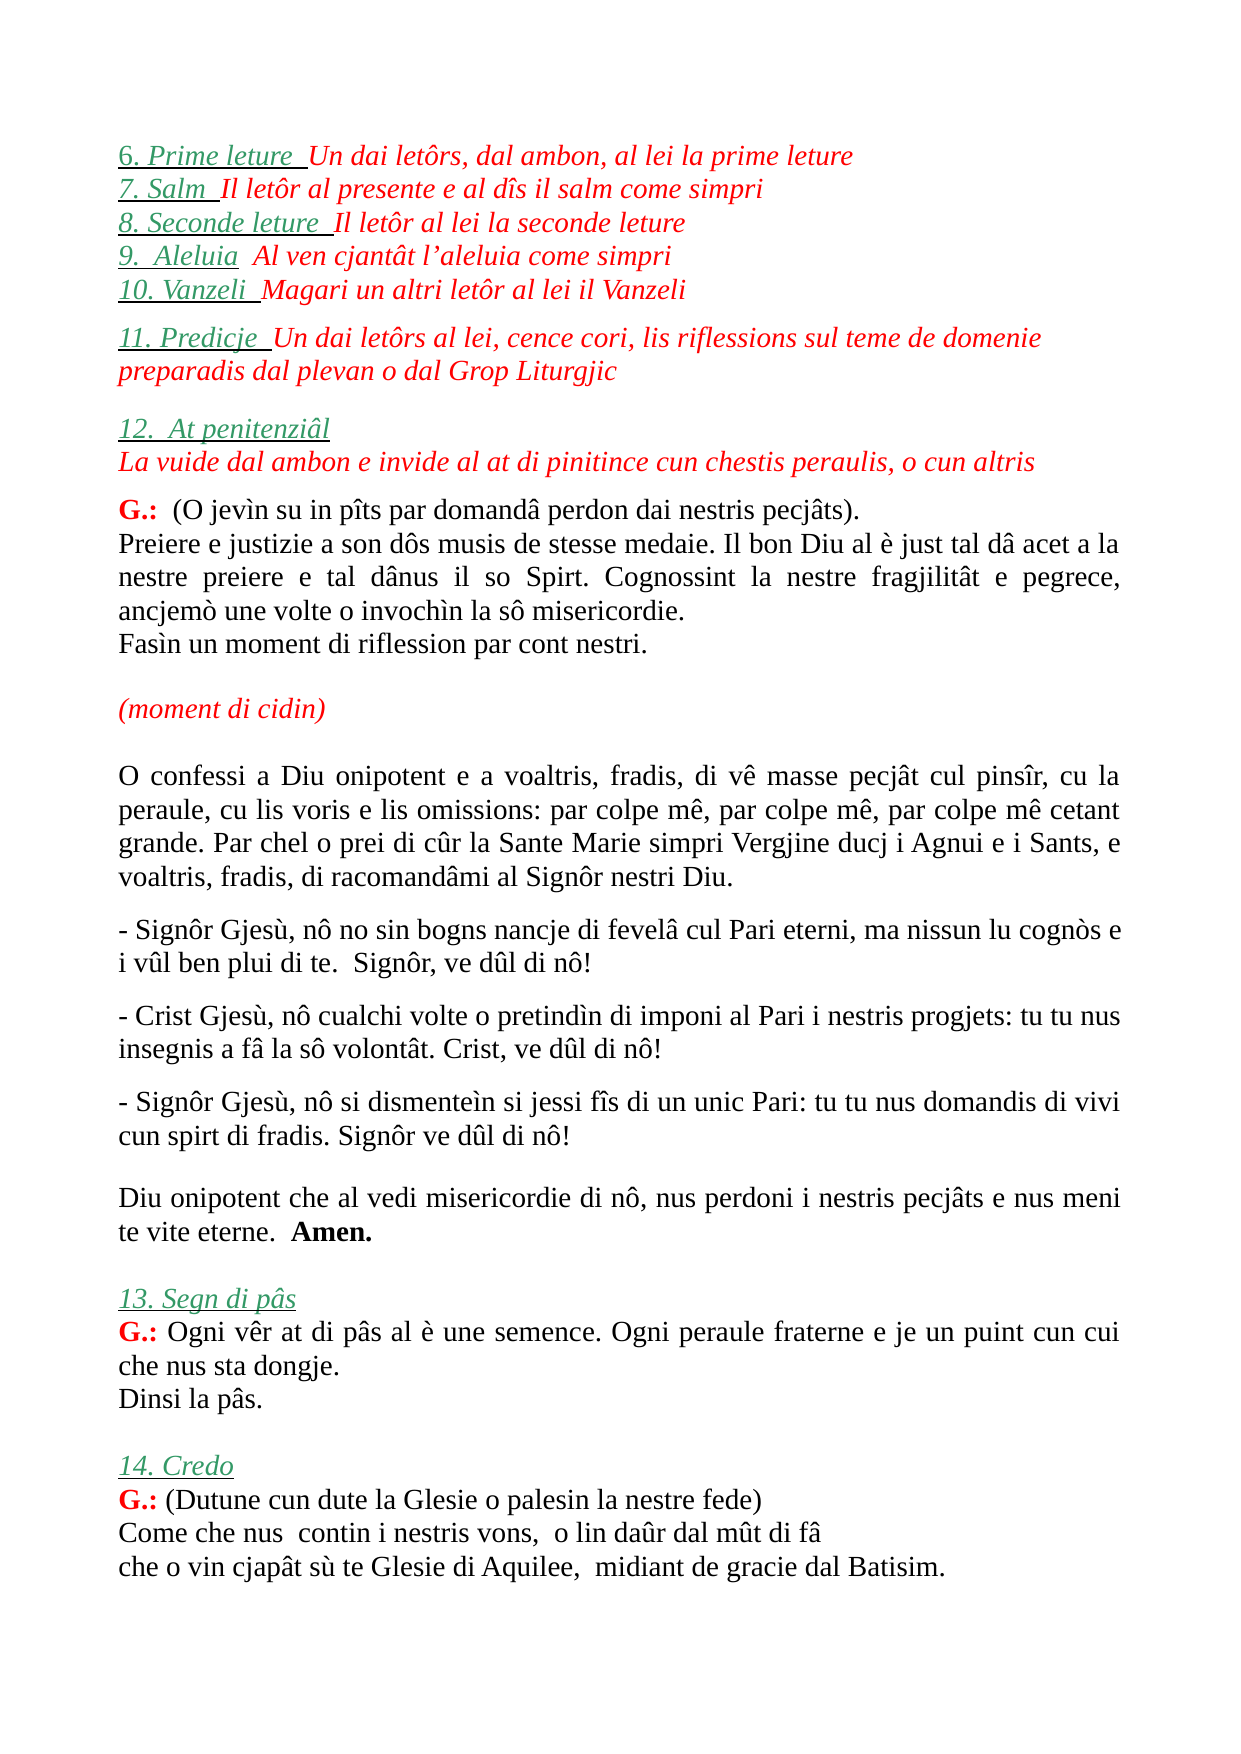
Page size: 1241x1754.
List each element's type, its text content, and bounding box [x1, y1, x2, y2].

text 13. Segn di pâs [118, 1281, 1122, 1314]
text Fasìn un moment di riflession par cont nestri. [118, 627, 1122, 660]
text G.: (Dutune cun dute la Glesie o palesin la nestre fede) [118, 1482, 1122, 1516]
text 11. Predicje Un dai letôrs al lei, cence cori, lis riflessions sul teme de domenie preparadis dal plevan o dal Grop Liturgjic [118, 320, 1122, 387]
text Come che nus contin i nestris vons, o lin daûr dal mût di fâ [118, 1516, 1122, 1549]
text Diu onipotent che al vedi misericordie di nô, nus perdoni i nestris pecjâts e nus meni te vite eterne. Amen. [118, 1180, 1122, 1247]
text O confessi a Diu onipotent e a voaltris, fradis, di vê masse pecjât cul pinsîr, cu la peraule, cu lis voris e lis omissions: par colpe mê, par colpe mê, par colpe mê cetant grande. Par chel o prei di cûr la Sante Marie simpri Vergjine ducj i Agnui e i Sants, e voaltris, fradis, di racomandâmi al Signôr nestri Diu. [118, 758, 1122, 893]
text 12. At penitenziâl [118, 411, 1122, 444]
text La vuide dal ambon e invide al at di pinitince cun chestis peraulis, o cun altris [118, 444, 1122, 478]
text - Signôr Gjesù, nô si dismenteìn si jessi fîs di un unic Pari: tu tu nus domandis di vivi cun spirt di fradis. Signôr ve dûl di nô! [118, 1084, 1122, 1151]
text - Crist Gjesù, nô cualchi volte o pretindìn di imponi al Pari i nestris progjets: tu tu nus insegnis a fâ la sô volontât. Crist, ve dûl di nô! [118, 998, 1122, 1065]
text Preiere e justizie a son dôs musis de stesse medaie. Il bon Diu al è just tal dâ acet a la nestre preiere e tal dânus il so Spirt. Cognossint la nestre fragjilitât e pegrece, ancjemò une volte o invochìn la sô misericordie. [118, 526, 1122, 627]
text G.: Ogni vêr at di pâs al è une semence. Ogni peraule fraterne e je un puint cun cui che nus sta dongje. [118, 1314, 1122, 1381]
text 8. Seconde leture Il letôr al lei la seconde leture [118, 205, 1122, 238]
text 10. Vanzeli Magari un altri letôr al lei il Vanzeli [118, 272, 1122, 306]
text - Signôr Gjesù, nô no sin bogns nancje di fevelâ cul Pari eterni, ma nissun lu cognòs e i vûl ben plui di te. Signôr, ve dûl di nô! [118, 912, 1122, 979]
text (moment di cidin) [118, 691, 1122, 725]
text G.: (O jevìn su in pîts par domandâ perdon dai nestris pecjâts). [118, 492, 1122, 526]
text 9. Aleluia Al ven cjantât l’aleluia come simpri [118, 238, 1122, 272]
text 6. Prime leture Un dai letôrs, dal ambon, al lei la prime leture [118, 138, 1122, 171]
text che o vin cjapât sù te Glesie di Aquilee, midiant de gracie dal Batisim. [118, 1549, 1122, 1583]
text Dinsi la pâs. [118, 1381, 1122, 1415]
text 14. Credo [118, 1448, 1122, 1482]
text 7. Salm Il letôr al presente e al dîs il salm come simpri [118, 171, 1122, 205]
